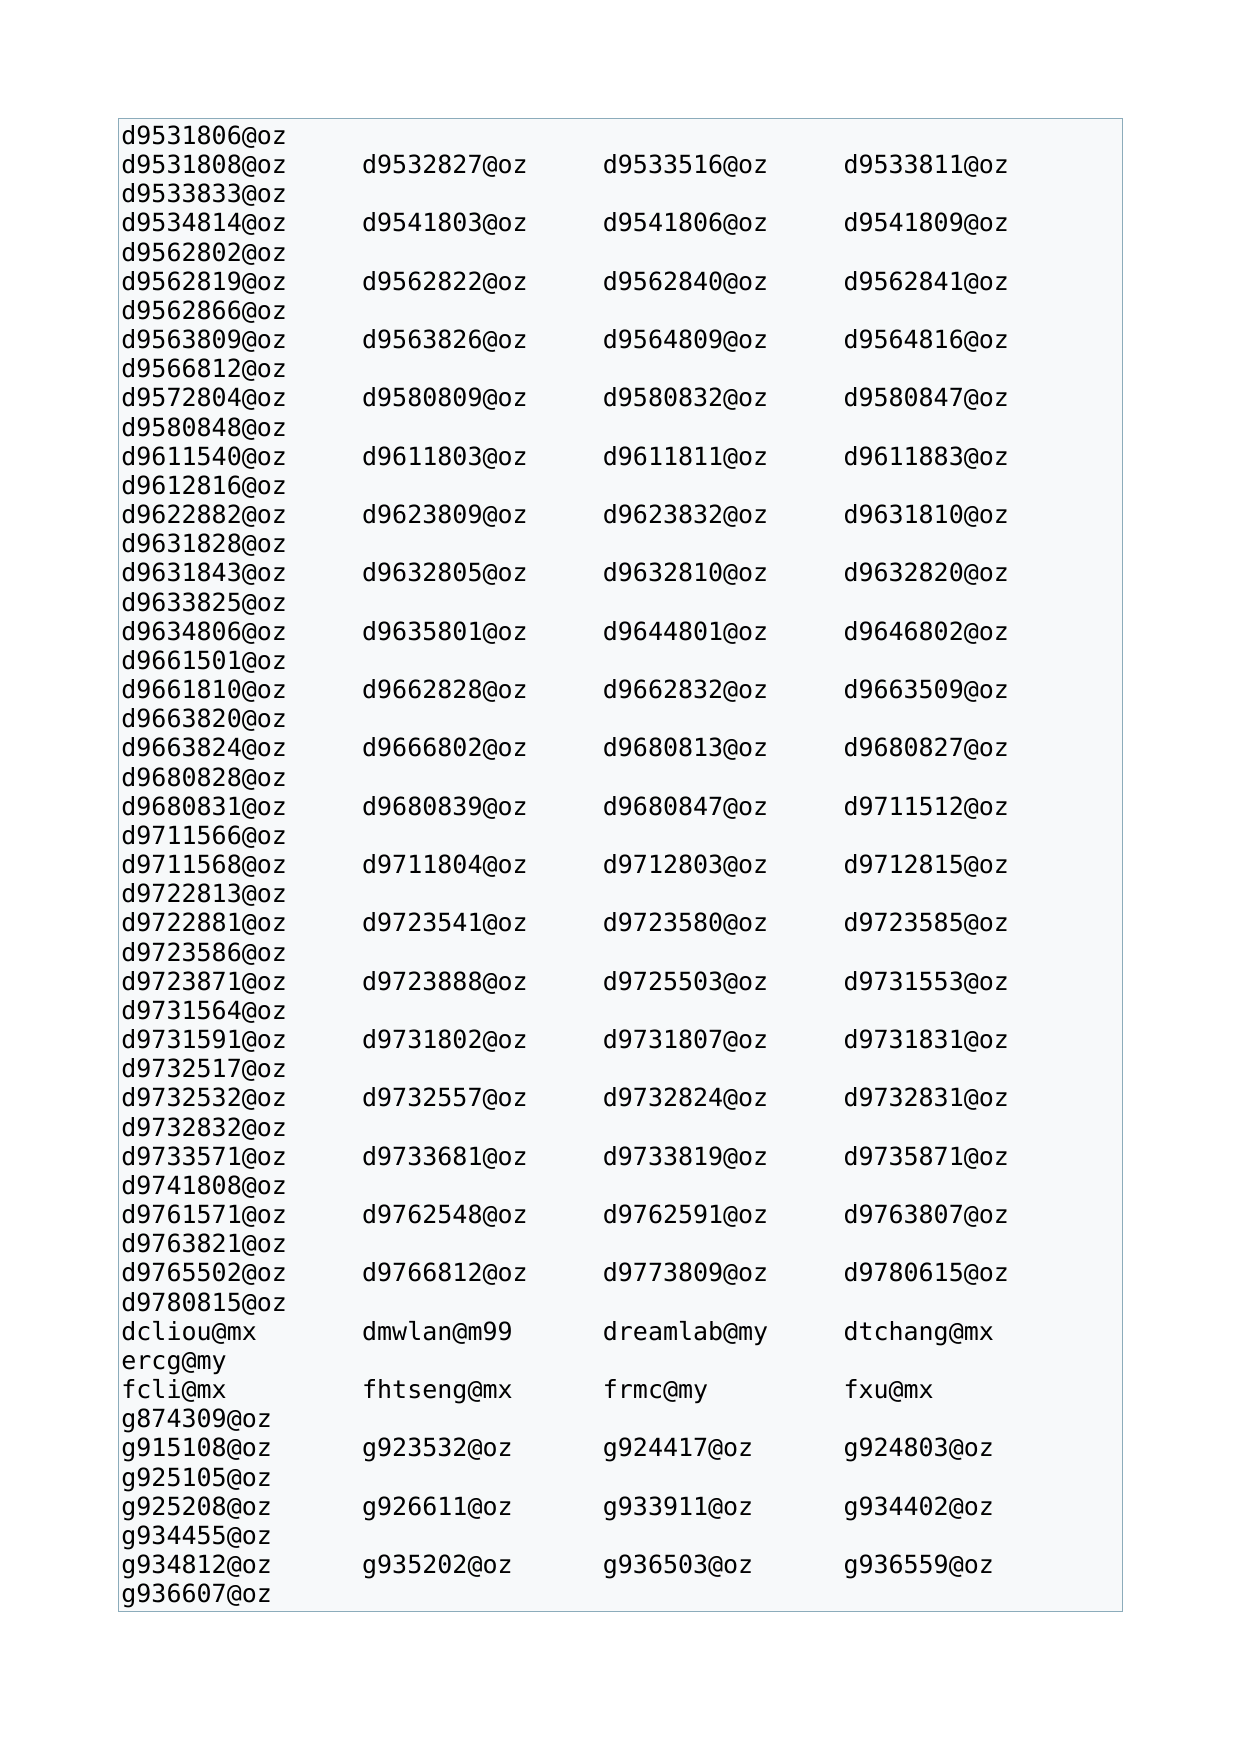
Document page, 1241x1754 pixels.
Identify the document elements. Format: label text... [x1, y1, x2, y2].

text d9531806@oz d9531808@oz d9532827@oz d9533516@oz d9533811@oz d9533833@oz d9534814@oz d9541803@oz d9541806@oz d9541809@oz d9562802@oz d9562819@oz d9562822@oz d9562840@oz d9562841@oz d9562866@oz d9563809@oz d9563826@oz d9564809@oz d9564816@oz d9566812@oz d9572804@oz d9580809@oz d9580832@oz d9580847@oz d9580848@oz d9611540@oz d9611803@oz d9611811@oz d9611883@oz d9612816@oz d9622882@oz d9623809@oz d9623832@oz d9631810@oz d9631828@oz d9631843@oz d9632805@oz d9632810@oz d9632820@oz d9633825@oz d9634806@oz d9635801@oz d9644801@oz d9646802@oz d9661501@oz d9661810@oz d9662828@oz d9662832@oz d9663509@oz d9663820@oz d9663824@oz d9666802@oz d9680813@oz d9680827@oz d9680828@oz d9680831@oz d9680839@oz d9680847@oz d9711512@oz d9711566@oz d9711568@oz d9711804@oz d9712803@oz d9712815@oz d9722813@oz d9722881@oz d9723541@oz d9723580@oz d9723585@oz d9723586@oz d9723871@oz d9723888@oz d9725503@oz d9731553@oz d9731564@oz d9731591@oz d9731802@oz d9731807@oz d9731831@oz d9732517@oz d9732532@oz d9732557@oz d9732824@oz d9732831@oz d9732832@oz d9733571@oz d9733681@oz d9733819@oz d9735871@oz d9741808@oz d9761571@oz d9762548@oz d9762591@oz d9763807@oz d9763821@oz d9765502@oz d9766812@oz d9773809@oz d9780615@oz d9780815@oz dcliou@mx dmwlan@m99 dreamlab@my dtchang@mx ercg@my fcli@mx fhtseng@mx frmc@my fxu@mx g874309@oz g915108@oz g923532@oz g924417@oz g924803@oz g925105@oz g925208@oz g926611@oz g933911@oz g934402@oz g934455@oz g934812@oz g935202@oz g936503@oz g936559@oz g936607@oz [119, 119, 1122, 1611]
